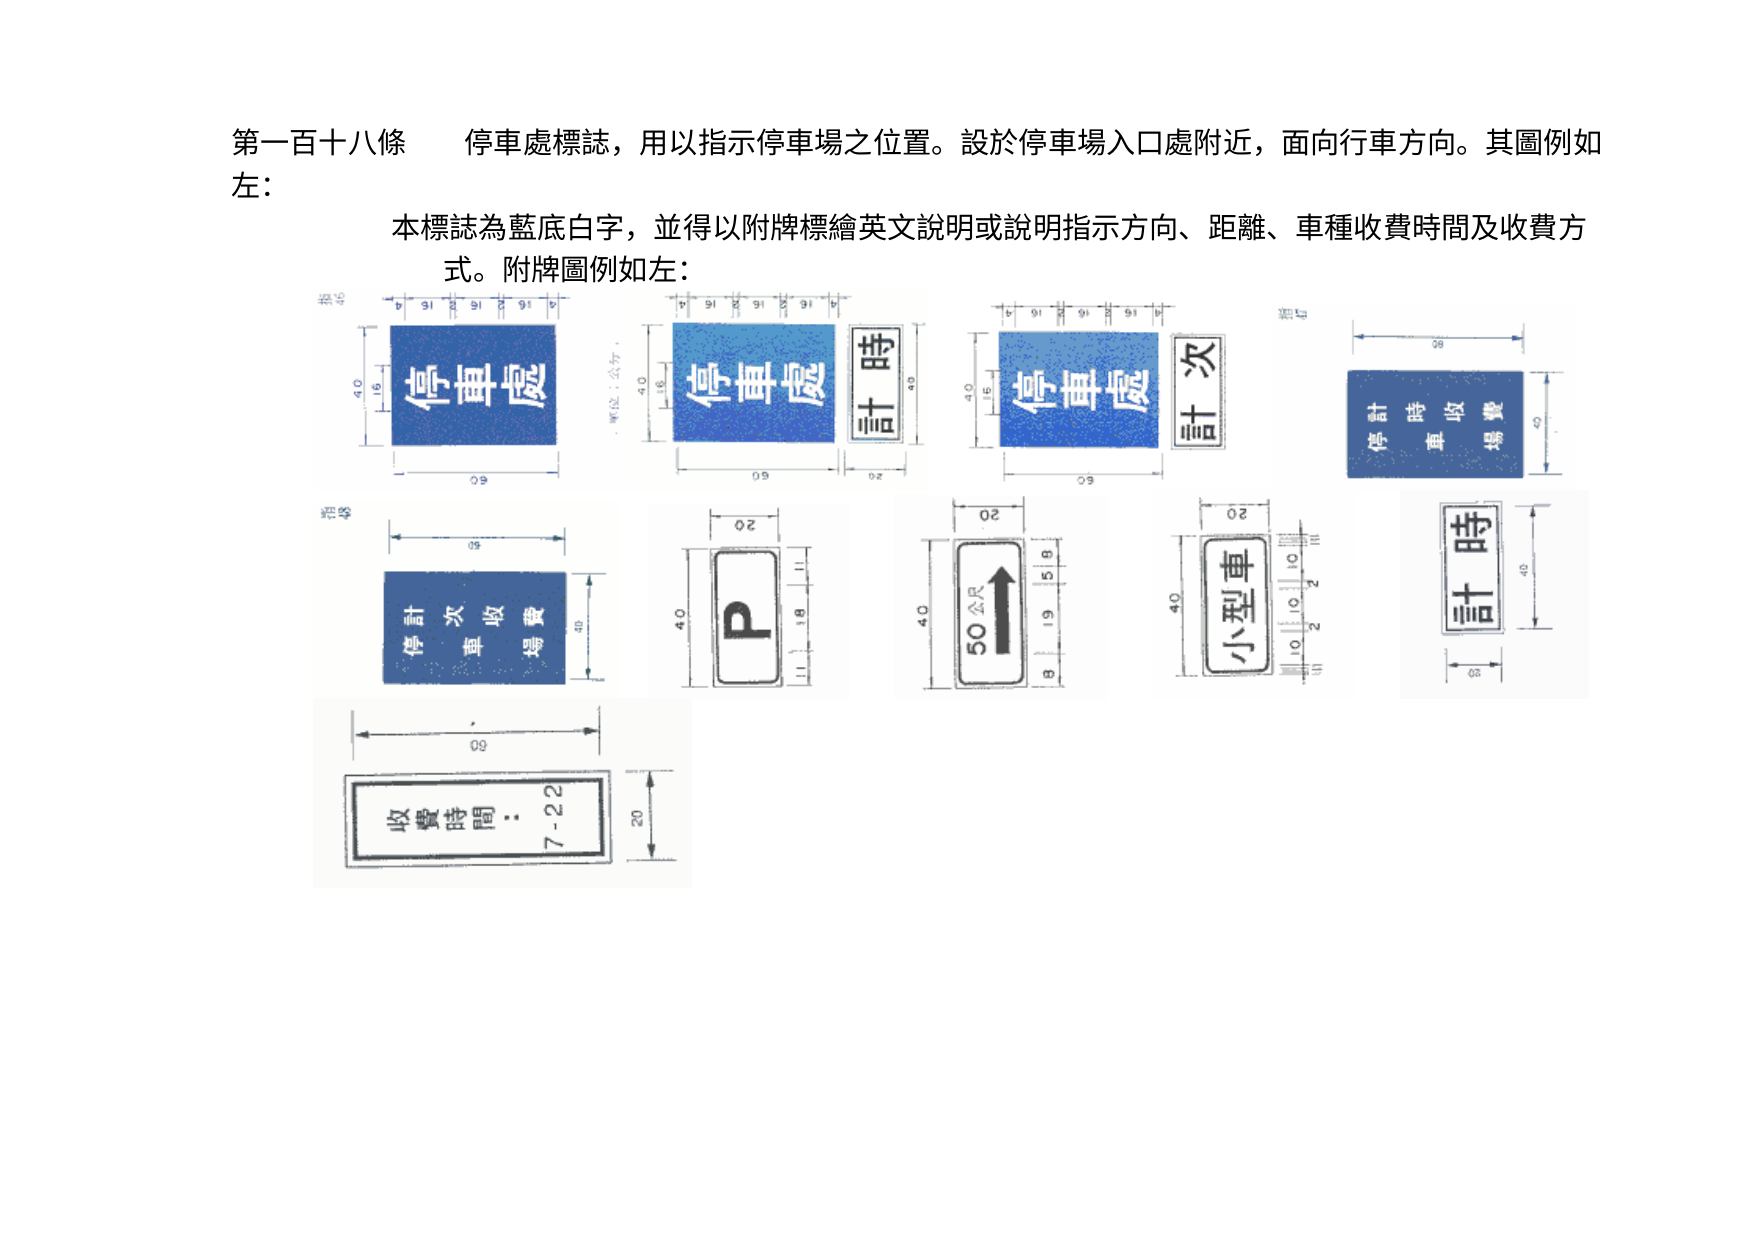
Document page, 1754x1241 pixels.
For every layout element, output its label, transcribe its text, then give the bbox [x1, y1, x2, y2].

picture [312, 501, 850, 888]
text 第一百十八條 停車處標誌，用以指示停車場之位置。設於停車場入口處附近，面向行車方向。其圖例如左： [231, 120, 1604, 204]
picture [893, 495, 1108, 699]
text 本標誌為藍底白字，並得以附牌標繪英文說明或說明指示方向、距離、車種收費時間及收費方式。附牌圖例如左： [356, 204, 1604, 289]
picture [963, 295, 1589, 699]
picture [312, 289, 929, 491]
